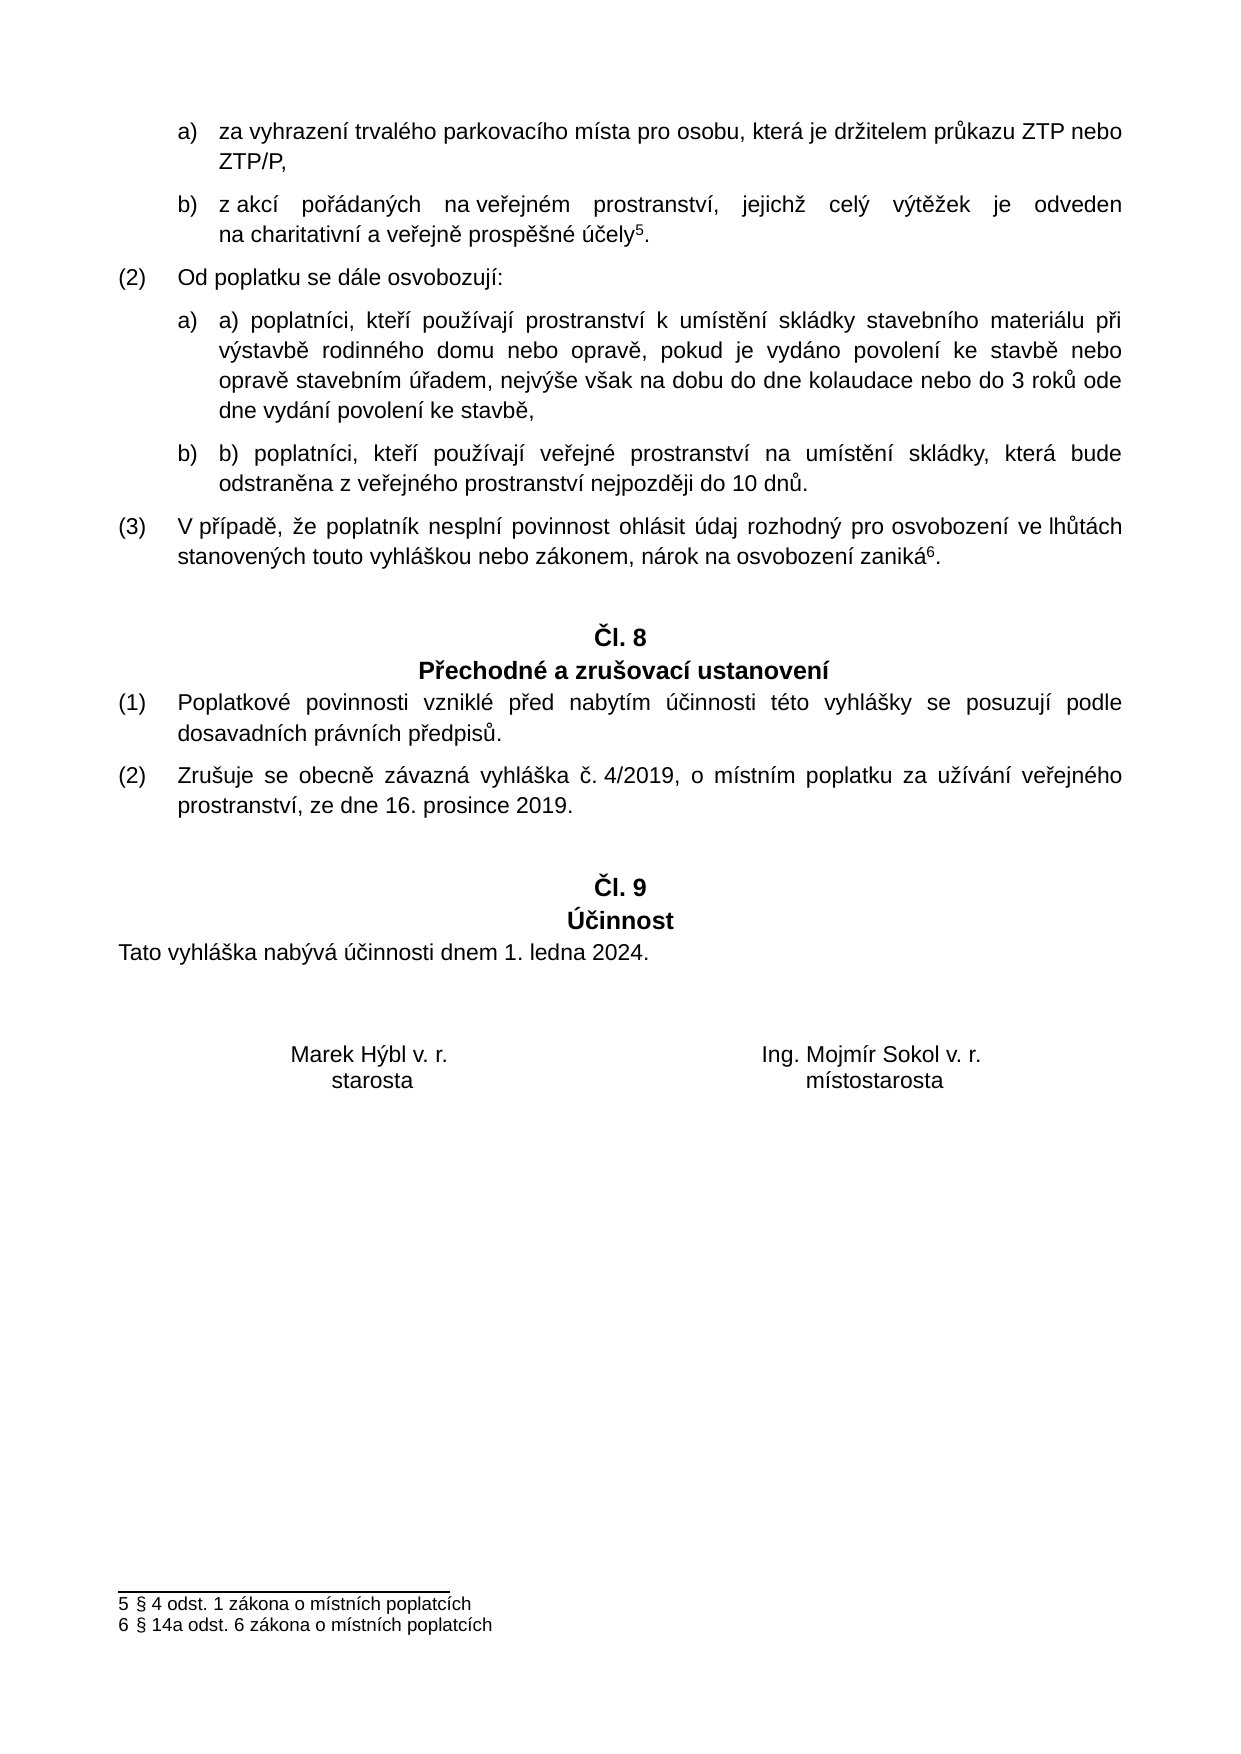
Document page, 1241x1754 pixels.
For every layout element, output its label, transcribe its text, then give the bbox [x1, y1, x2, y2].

list b) poplatníci, kteří používají veřejné prostranství na umístění skládky, která bude odstraněna z veřejného prostranství nejpozději do 10 dnů. [177, 440, 1122, 497]
list z akcí pořádaných na veřejném prostranství, jejichž celý výtěžek je odveden na charitativní a veřejně prospěšné účely. [177, 191, 1122, 248]
table_cell [118, 1100, 620, 1218]
list Poplatkové povinnosti vzniklé před nabytím účinnosti této vyhlášky se posuzují podle dosavadních právních předpisů. [118, 689, 1122, 746]
list V případě, že poplatník nesplní povinnost ohlásit údaj rozhodný pro osvobození ve lhůtách stanovených touto vyhláškou nebo zákonem, nárok na osvobození zaniká. [118, 513, 1122, 569]
list § 14a odst. 6 zákona o místních poplatcích [118, 1614, 1122, 1635]
table_cell [620, 1100, 1122, 1218]
subtitle Čl. 9 Účinnost [118, 873, 1122, 934]
subtitle Čl. 8 Přechodné a zrušovací ustanovení [118, 623, 1122, 685]
list Od poplatku se dále osvobozují: [118, 264, 1122, 290]
list a) poplatníci, kteří používají prostranství k umístění skládky stavebního materiálu při výstavbě rodinného domu nebo opravě, pokud je vydáno povolení ke stavbě nebo opravě stavebním úřadem, nejvýše však na dobu do dne kolaudace nebo do 3 roků ode dne vydání povolení ke stavbě, [177, 307, 1122, 424]
table_header Marek Hýbl v. r. starosta [118, 981, 620, 1099]
text Tato vyhláška nabývá účinnosti dnem 1. ledna 2024. [118, 939, 1122, 965]
table_header Ing. Mojmír Sokol v. r. místostarosta [620, 981, 1122, 1099]
list za vyhrazení trvalého parkovacího místa pro osobu, která je držitelem průkazu ZTP nebo ZTP/P, [177, 118, 1122, 175]
list Zrušuje se obecně závazná vyhláška č. 4/2019, o místním poplatku za užívání veřejného prostranství, ze dne 16. prosince 2019. [118, 762, 1122, 819]
list § 4 odst. 1 zákona o místních poplatcích [118, 1592, 1122, 1614]
